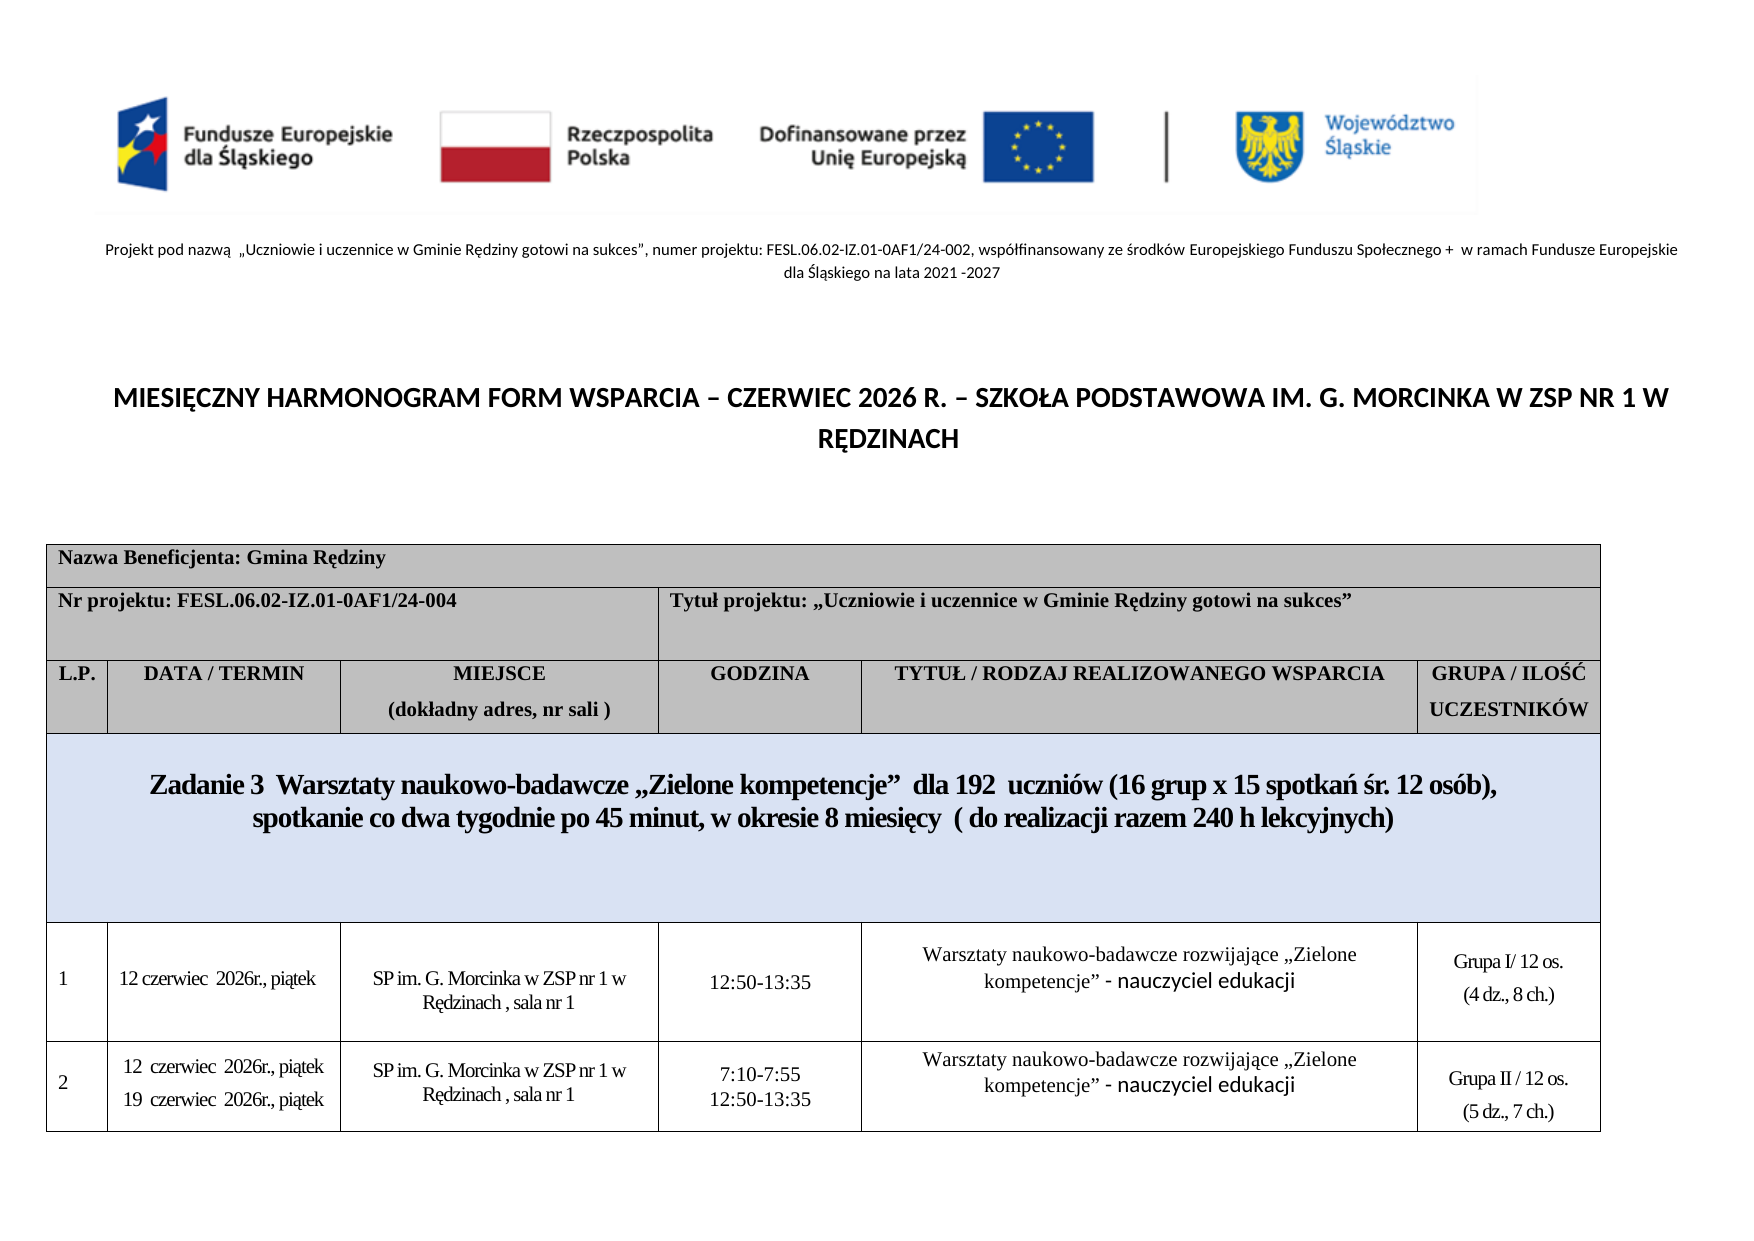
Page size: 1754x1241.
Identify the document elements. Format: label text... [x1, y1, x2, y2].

table_cell 2 [47, 1042, 107, 1131]
text MIESIĘCZNY HARMONOGRAM FORM WSPARCIA – CZERWIEC 2026 R. – SZKOŁA PODSTAWOWA IM. G. MORCINKA W ZSP NR 1 W RĘDZINACH [94, 379, 1689, 456]
table_cell 7:10-7:55 12:50-13:35 [659, 1042, 861, 1131]
table_cell DATA / TERMIN [108, 661, 340, 733]
table_cell L.P. [47, 661, 107, 733]
table_cell Tytuł projektu: „Uczniowie i uczennice w Gminie Rędziny gotowi na sukces” [659, 588, 1600, 660]
table_cell Grupa II / 12 os. (5 dz., 7 ch.) [1418, 1042, 1600, 1131]
text Projekt pod nazwą „Uczniowie i uczennice w Gminie Rędziny gotowi na sukces”, numer projektu: FESL.06.02-IZ.01-0AF1/24-002, współfinansowany ze środków Europejskiego Funduszu Społecznego + w ramach Fundusze Europejskie dla Śląskiego na lata 2021 -2027 [94, 239, 1689, 306]
table_cell TYTUŁ / RODZAJ REALIZOWANEGO WSPARCIA [862, 661, 1417, 733]
table_cell Grupa I/ 12 os. (4 dz., 8 ch.) [1418, 923, 1600, 1041]
table_cell SP im. G. Morcinka w ZSP nr 1 w Rędzinach , sala nr 1 [341, 1042, 658, 1131]
table_cell 12:50-13:35 [659, 923, 861, 1041]
table_cell Zadanie 3 Warsztaty naukowo-badawcze „Zielone kompetencje” dla 192 uczniów (16 grup x 15 spotkań śr. 12 osób), spotkanie co dwa tygodnie po 45 minut, w okresie 8 miesięcy ( do realizacji razem 240 h lekcyjnych) [47, 734, 1600, 922]
table_cell GRUPA / ILOŚĆ UCZESTNIKÓW [1418, 661, 1600, 733]
table_cell 12 czerwiec 2026r., piątek [108, 923, 340, 1041]
table_cell 1 [47, 923, 107, 1041]
table_cell MIEJSCE (dokładny adres, nr sali ) [341, 661, 658, 733]
table_cell Warsztaty naukowo-badawcze rozwijające „Zielone kompetencje” - nauczyciel edukacji [862, 1042, 1417, 1131]
table_cell SP im. G. Morcinka w ZSP nr 1 w Rędzinach , sala nr 1 [341, 923, 658, 1041]
table_cell GODZINA [659, 661, 861, 733]
table_cell Nr projektu: FESL.06.02-IZ.01-0AF1/24-004 [47, 588, 658, 660]
table_cell Warsztaty naukowo-badawcze rozwijające „Zielone kompetencje” - nauczyciel edukacji [862, 923, 1417, 1041]
table_header Nazwa Beneficjenta: Gmina Rędziny [47, 545, 1600, 587]
table_cell 12 czerwiec 2026r., piątek 19 czerwiec 2026r., piątek [108, 1042, 340, 1131]
